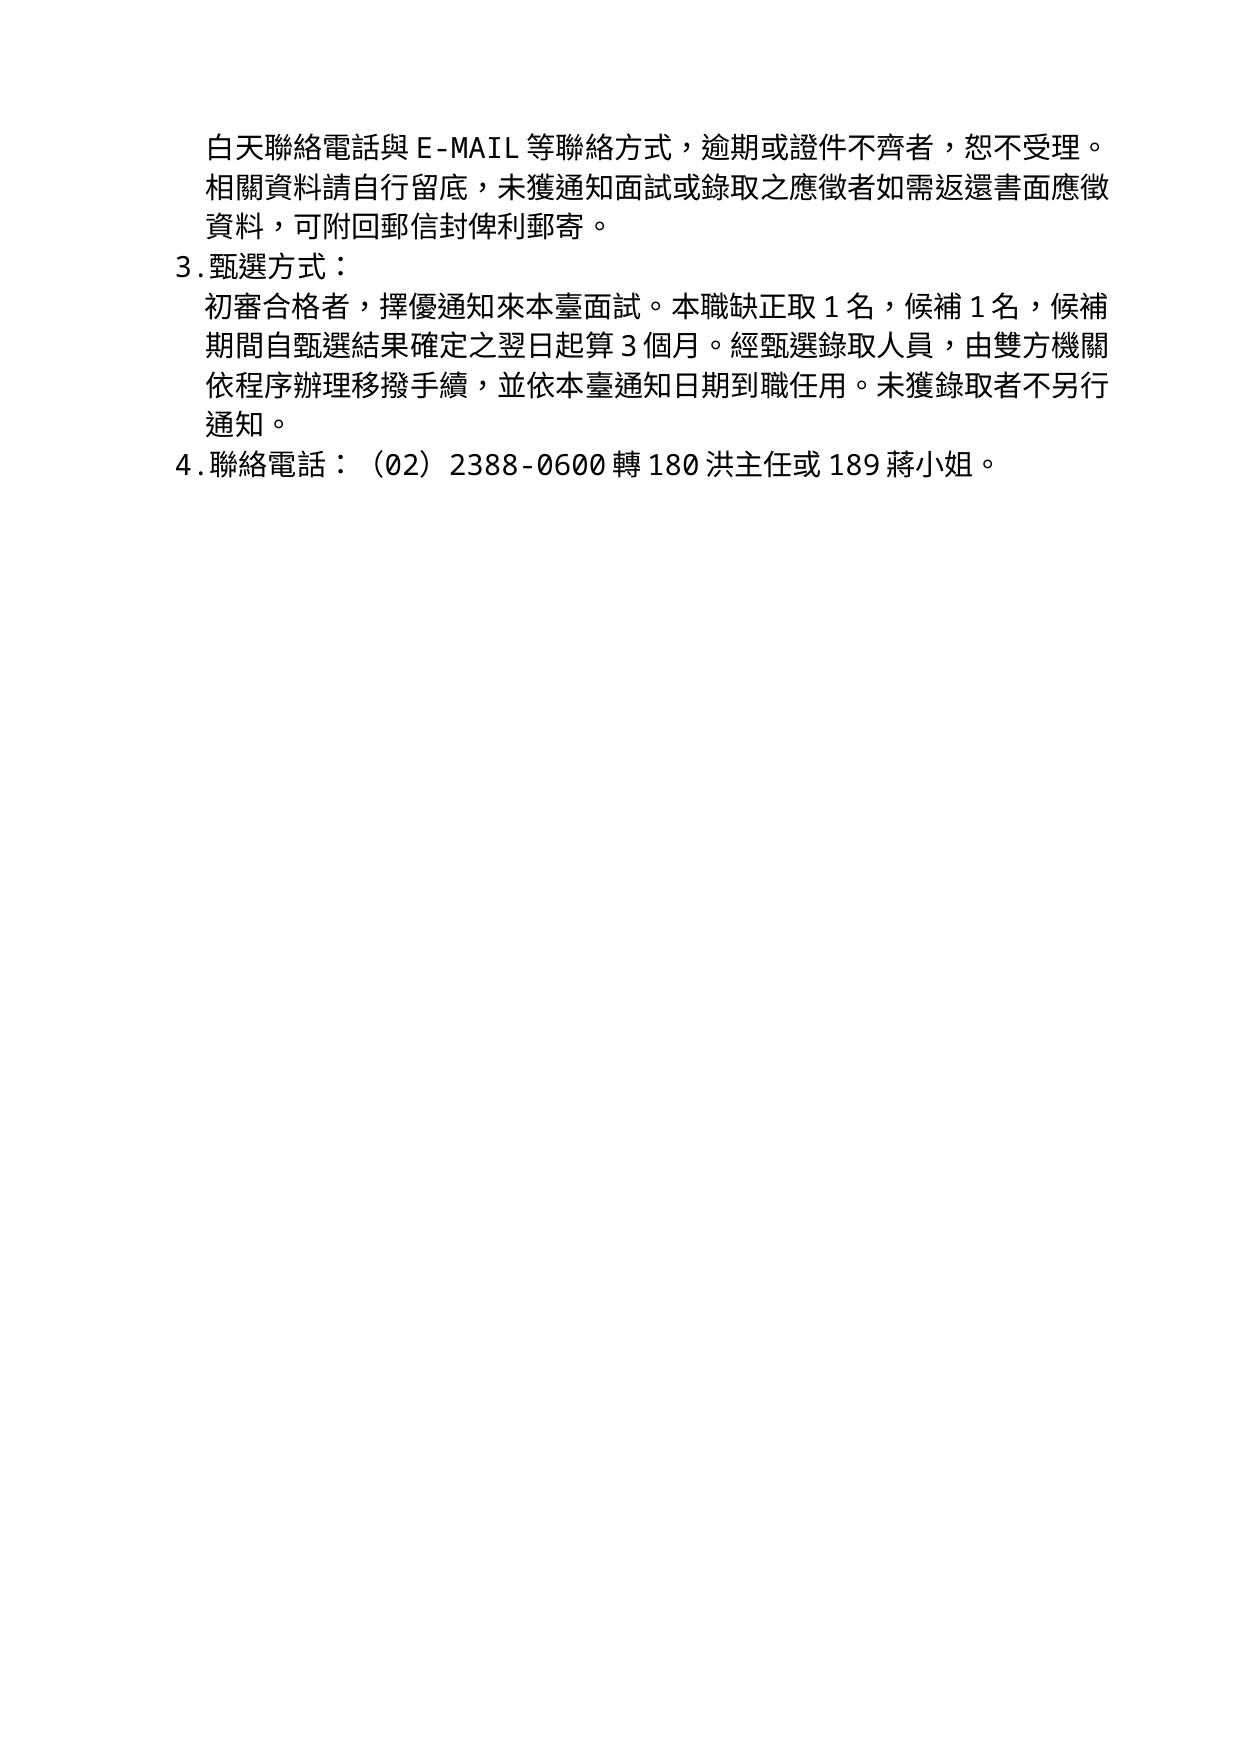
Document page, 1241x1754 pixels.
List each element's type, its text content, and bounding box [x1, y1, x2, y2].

text 3.甄選方式： [174, 246, 1122, 285]
text 白天聯絡電話與E-MAIL等聯絡方式，逾期或證件不齊者，恕不受理。相關資料請自行留底，未獲通知面試或錄取之應徵者如需返還書面應徵資料，可附回郵信封俾利郵寄。 [204, 127, 1122, 246]
text 4.聯絡電話：（02）2388-0600轉180洪主任或189蔣小姐。 [174, 444, 1122, 483]
text 初審合格者，擇優通知來本臺面試。本職缺正取1名，候補1名，候補期間自甄選結果確定之翌日起算3個月。經甄選錄取人員，由雙方機關依程序辦理移撥手續，並依本臺通知日期到職任用。未獲錄取者不另行通知。 [204, 285, 1122, 444]
